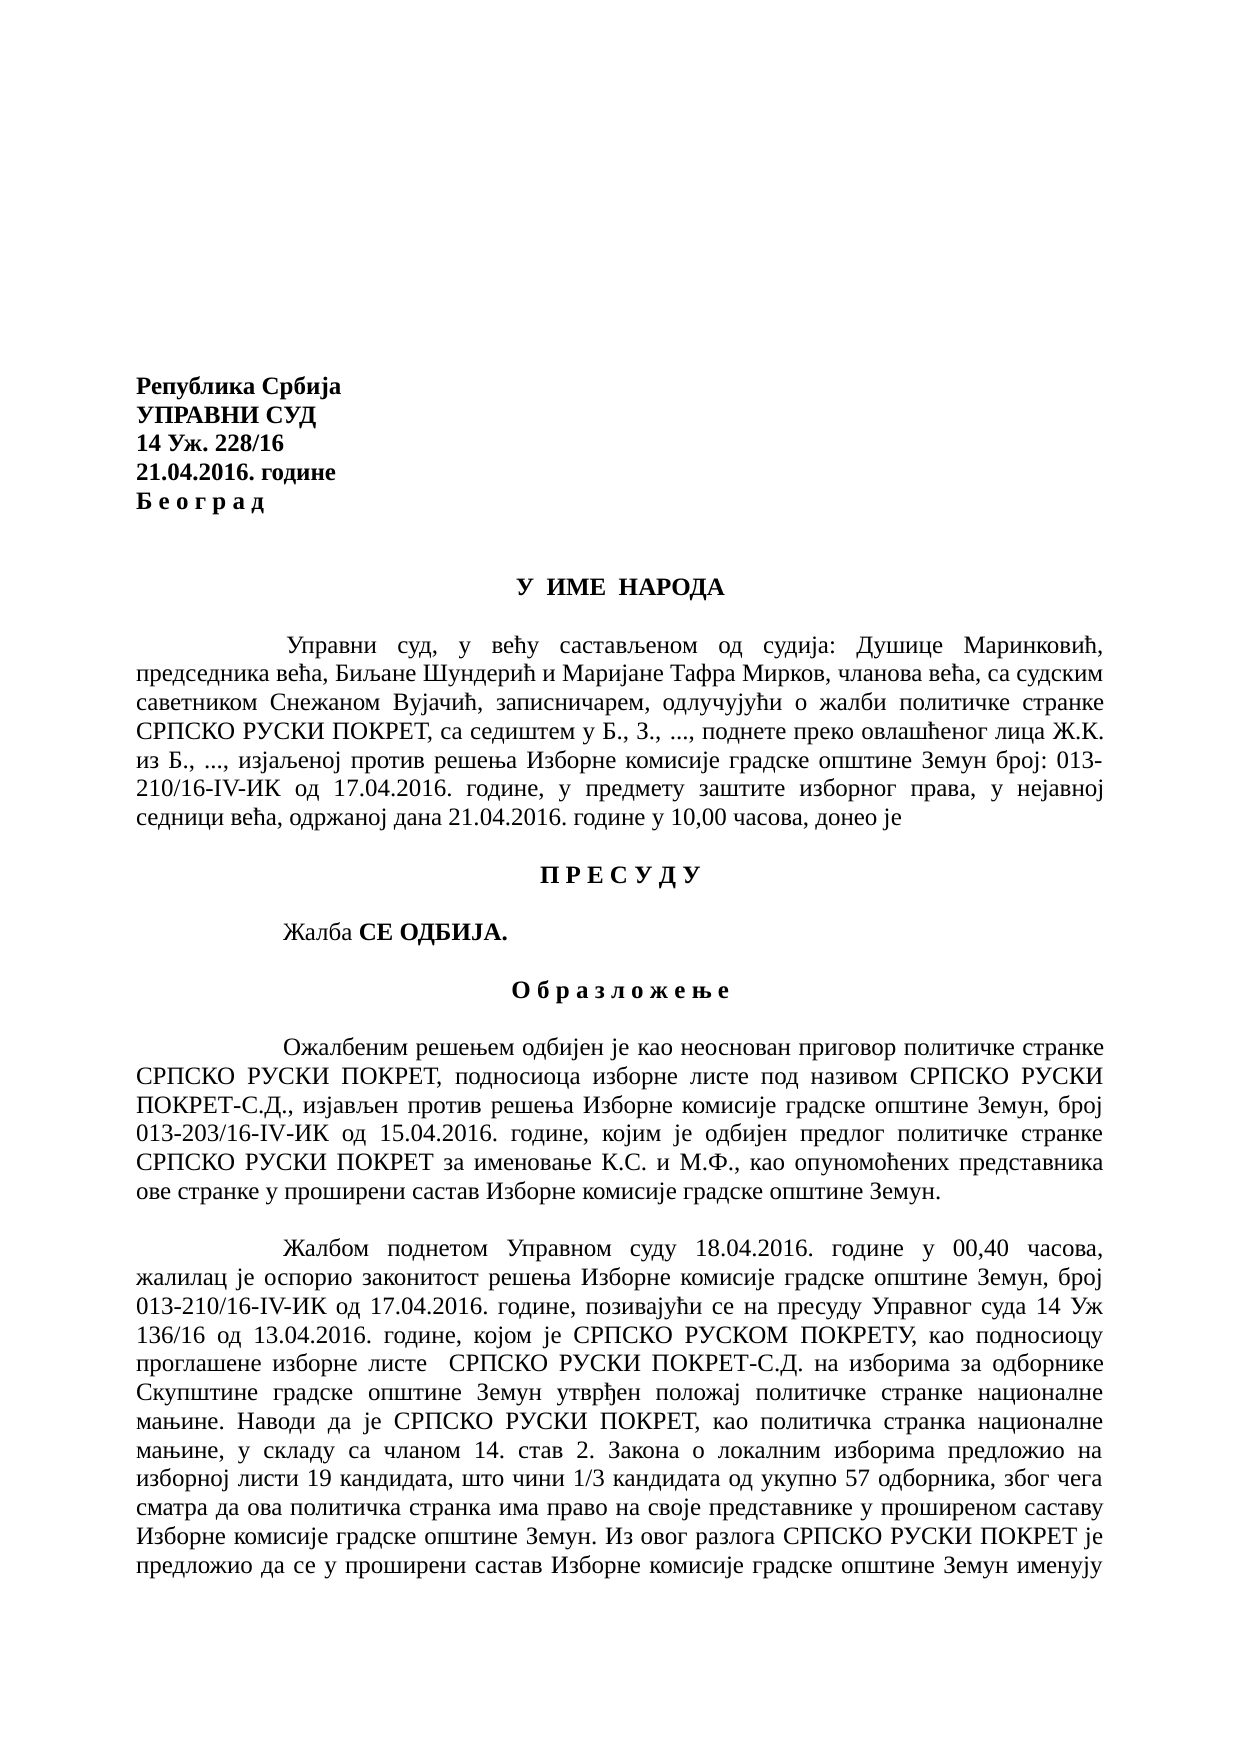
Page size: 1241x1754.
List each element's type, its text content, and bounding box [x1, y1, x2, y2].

text У ИМЕ НАРОДА [136, 572, 1104, 601]
text Ожалбеним решењем одбијен је као неоснован приговор политичке странке СРПСКО РУСКИ ПОКРЕТ, подносиоца изборне листе под називом СРПСКО РУСКИ ПОКРЕТ-С.Д., изјављен против решења Изборне комисије градске општине Земун, број 013-203/16-IV-ИК од 15.04.2016. године, којим је одбијен предлог политичке странке СРПСКО РУСКИ ПОКРЕТ за именовање К.С. и М.Ф., као опуномоћених представника ове странке у проширени састав Изборне комисије градске општине Земун. [136, 1032, 1104, 1205]
text О б р а з л о ж е њ е [136, 975, 1104, 1003]
text Жалбом поднетом Управном суду 18.04.2016. године у 00,40 часова, жалилац је оспорио законитост решења Изборне комисије градске општине Земун, број 013-210/16-IV-ИК од 17.04.2016. године, позивајући се на пресуду Управног суда 14 Уж 136/16 од 13.04.2016. године, којом је СРПСКО РУСКОМ ПОКРЕТУ, као подносиоцу проглашене изборне листе СРПСКО РУСКИ ПОКРЕТ-С.Д. на изборима за одборнике Скупштине градске општине Земун утврђен положај политичке странке националне мањине. Наводи да је СРПСКО РУСКИ ПОКРЕТ, као политичка странка националне мањине, у складу са чланом 14. став 2. Закона о локалним изборима предложио на изборној листи 19 кандидата, што чини 1/3 кандидата од укупно 57 одборника, због чега сматра да ова политичка странка има право на своје представнике у проширеном саставу Изборне комисије градске општине Земун. Из овог разлога СРПСКО РУСКИ ПОКРЕТ је предложио да се у проширени састав Изборне комисије градске општине Земун именују [136, 1233, 1104, 1578]
text П Р Е С У Д У [136, 860, 1104, 888]
text Република Србија [136, 159, 1104, 400]
text Жалба СЕ ОДБИЈА. [136, 917, 1104, 946]
text 14 Уж. 228/16 [136, 428, 1104, 457]
text УПРАВНИ СУД [136, 400, 1104, 428]
text 21.04.2016. године [136, 457, 1104, 486]
text Управни суд, у већу састављеном од судија: Душице Маринковић, председника већа, Биљане Шундерић и Маријане Тафра Мирков, чланова већа, са судским саветником Снежаном Вујачић, записничарем, одлучујући о жалби политичке странке СРПСКО РУСКИ ПОКРЕТ, са седиштем у Б., З., ..., поднете преко овлашћеног лица Ж.К. из Б., ..., изјаљеној против решења Изборне комисије градске општине Земун број: 013-210/16-IV-ИК од 17.04.2016. године, у предмету заштите изборног права, у нејавној седници већа, одржаној дана 21.04.2016. године у 10,00 часова, донео је [136, 630, 1104, 831]
text Б е о г р а д [136, 486, 1104, 515]
